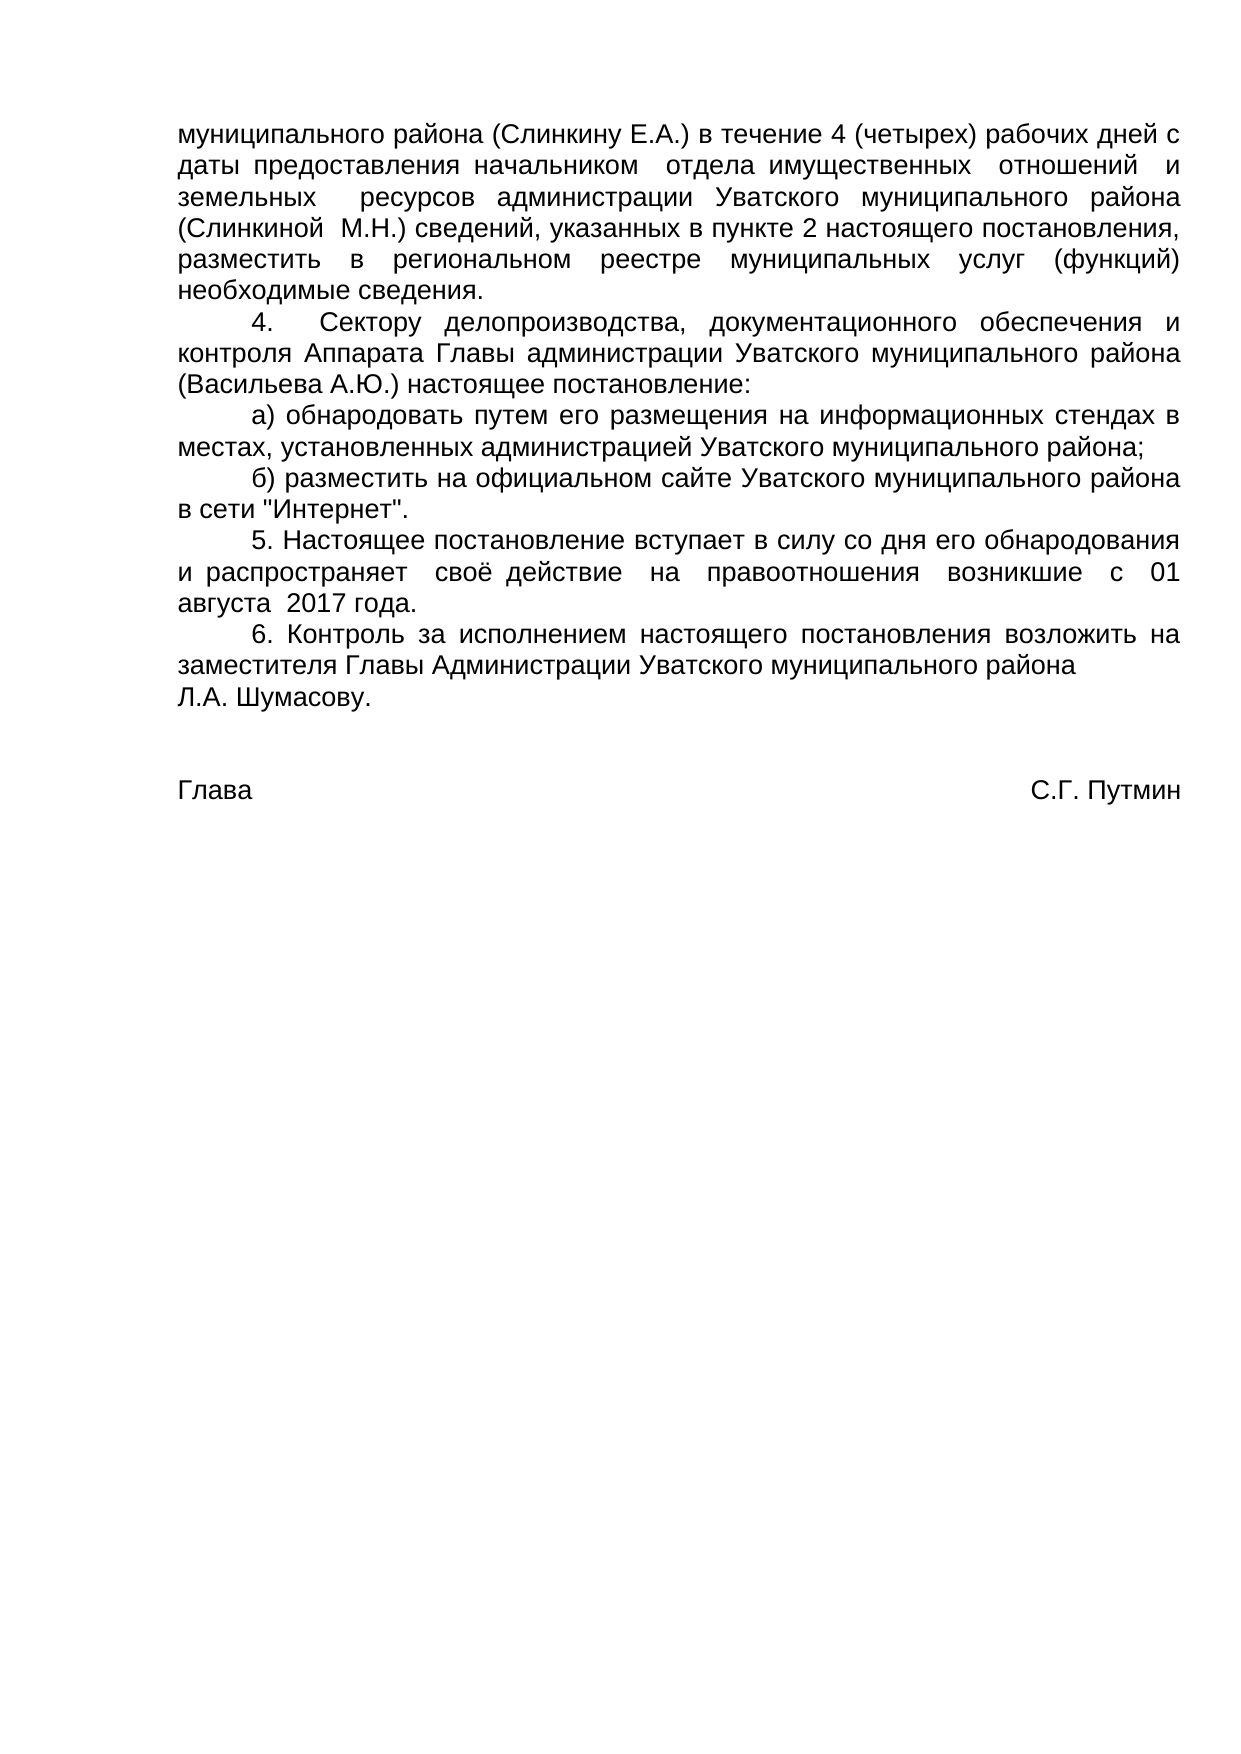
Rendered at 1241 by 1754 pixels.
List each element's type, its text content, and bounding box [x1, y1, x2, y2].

text 5. Настоящее постановление вступает в силу со дня его обнародования и распространяет своё действие на правоотношения возникшие с 01 августа 2017 года. [177, 524, 1181, 618]
text 6. Контроль за исполнением настоящего постановления возложить на заместителя Главы Администрации Уватского муниципального района [177, 618, 1181, 681]
text б) разместить на официальном сайте Уватского муниципального района в сети "Интернет". [177, 462, 1181, 524]
text муниципального района (Слинкину Е.А.) в течение 4 (четырех) рабочих дней с даты предоставления начальником отдела имущественных отношений и земельных ресурсов администрации Уватского муниципального района (Слинкиной М.Н.) сведений, указанных в пункте 2 настоящего постановления, разместить в региональном реестре муниципальных услуг (функций) необходимые сведения. [177, 118, 1181, 306]
text 4. Сектору делопроизводства, документационного обеспечения и контроля Аппарата Главы администрации Уватского муниципального района (Васильева А.Ю.) настоящее постановление: [177, 306, 1181, 399]
text Л.А. Шумасову. [177, 681, 1181, 712]
text а) обнародовать путем его размещения на информационных стендах в местах, установленных администрацией Уватского муниципального района; [177, 399, 1181, 462]
text Глава С.Г. Путмин [177, 774, 1181, 806]
